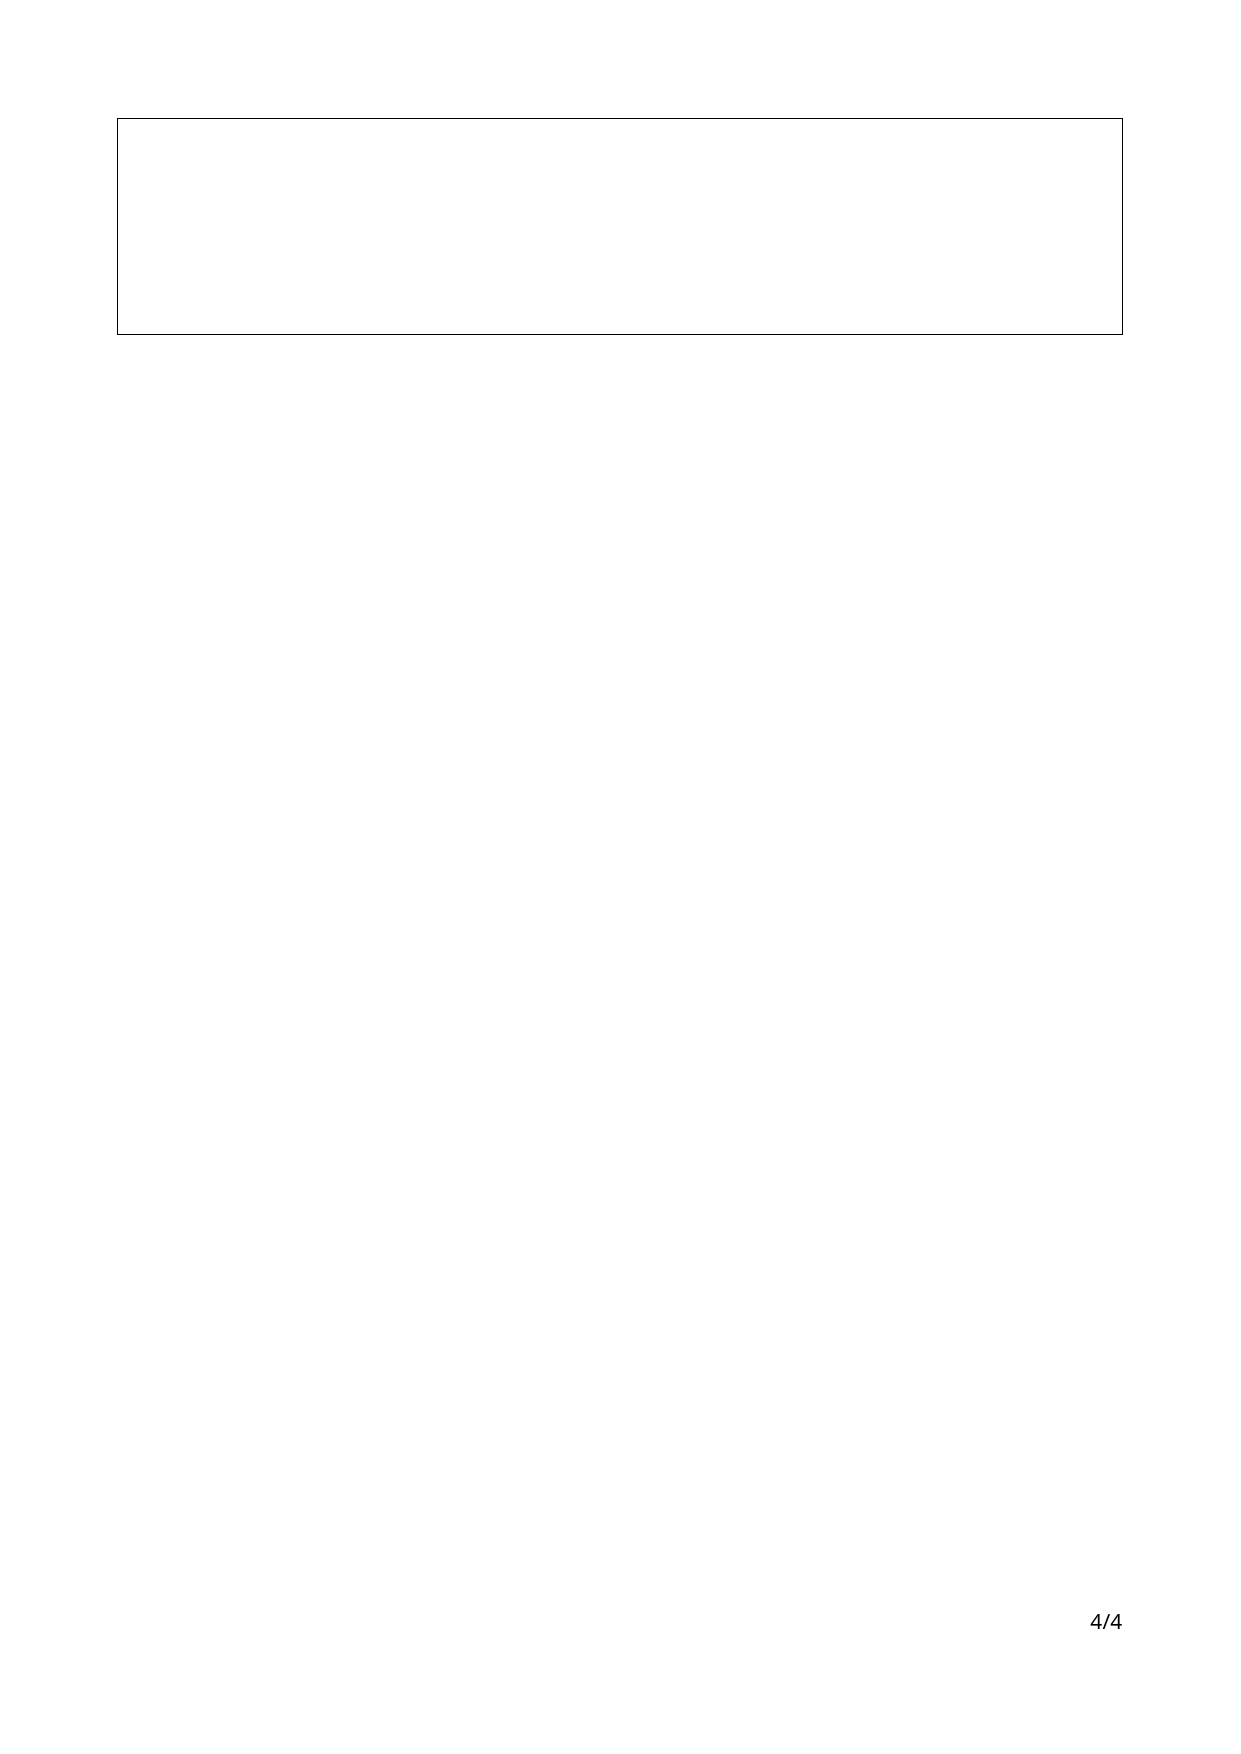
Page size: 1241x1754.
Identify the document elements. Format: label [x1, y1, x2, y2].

table_header [118, 119, 1122, 334]
